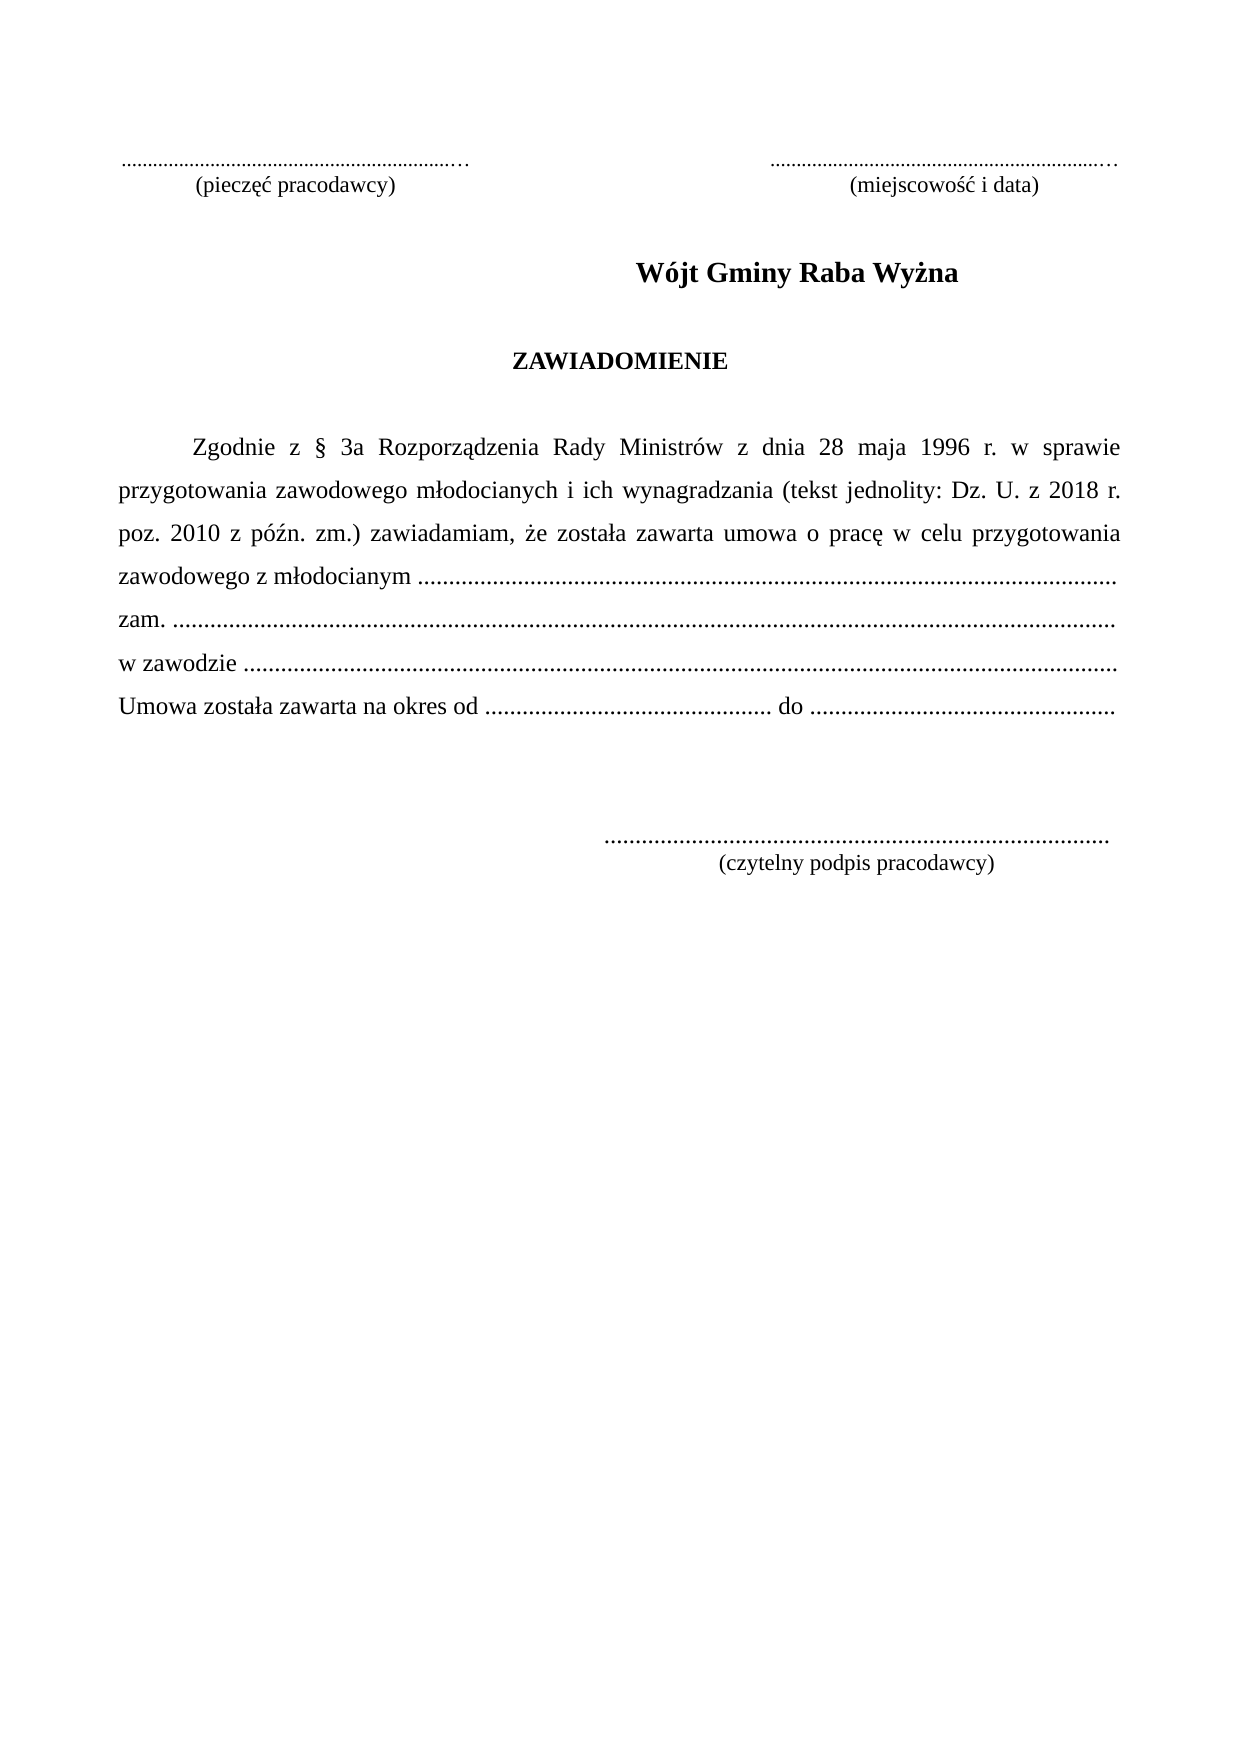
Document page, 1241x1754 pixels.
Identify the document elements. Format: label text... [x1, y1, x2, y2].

text ................................................................................. [118, 820, 1122, 849]
text Wójt Gminy Raba Wyżna [118, 255, 1122, 288]
text ...............................................................… ...............................................................… [118, 147, 1122, 171]
text Zgodnie z § 3a Rozporządzenia Rady Ministrów z dnia 28 maja 1996 r. w sprawie przygotowania zawodowego młodocianych i ich wynagradzania (tekst jednolity: Dz. U. z 2018 r. poz. 2010 z późn. zm.) zawiadamiam, że została zawarta umowa o pracę w celu przygotowania zawodowego z młodocianym ................................................................................................................ [118, 432, 1122, 590]
text zam. ....................................................................................................................................................... [118, 604, 1122, 633]
text (czytelny podpis pracodawcy) [118, 849, 1122, 875]
text ZAWIADOMIENIE [118, 346, 1122, 374]
text w zawodzie ............................................................................................................................................ [118, 648, 1122, 676]
text (pieczęć pracodawcy) (miejscowość i data) [118, 171, 1122, 197]
text Umowa została zawarta na okres od .............................................. do ................................................. [118, 691, 1122, 719]
